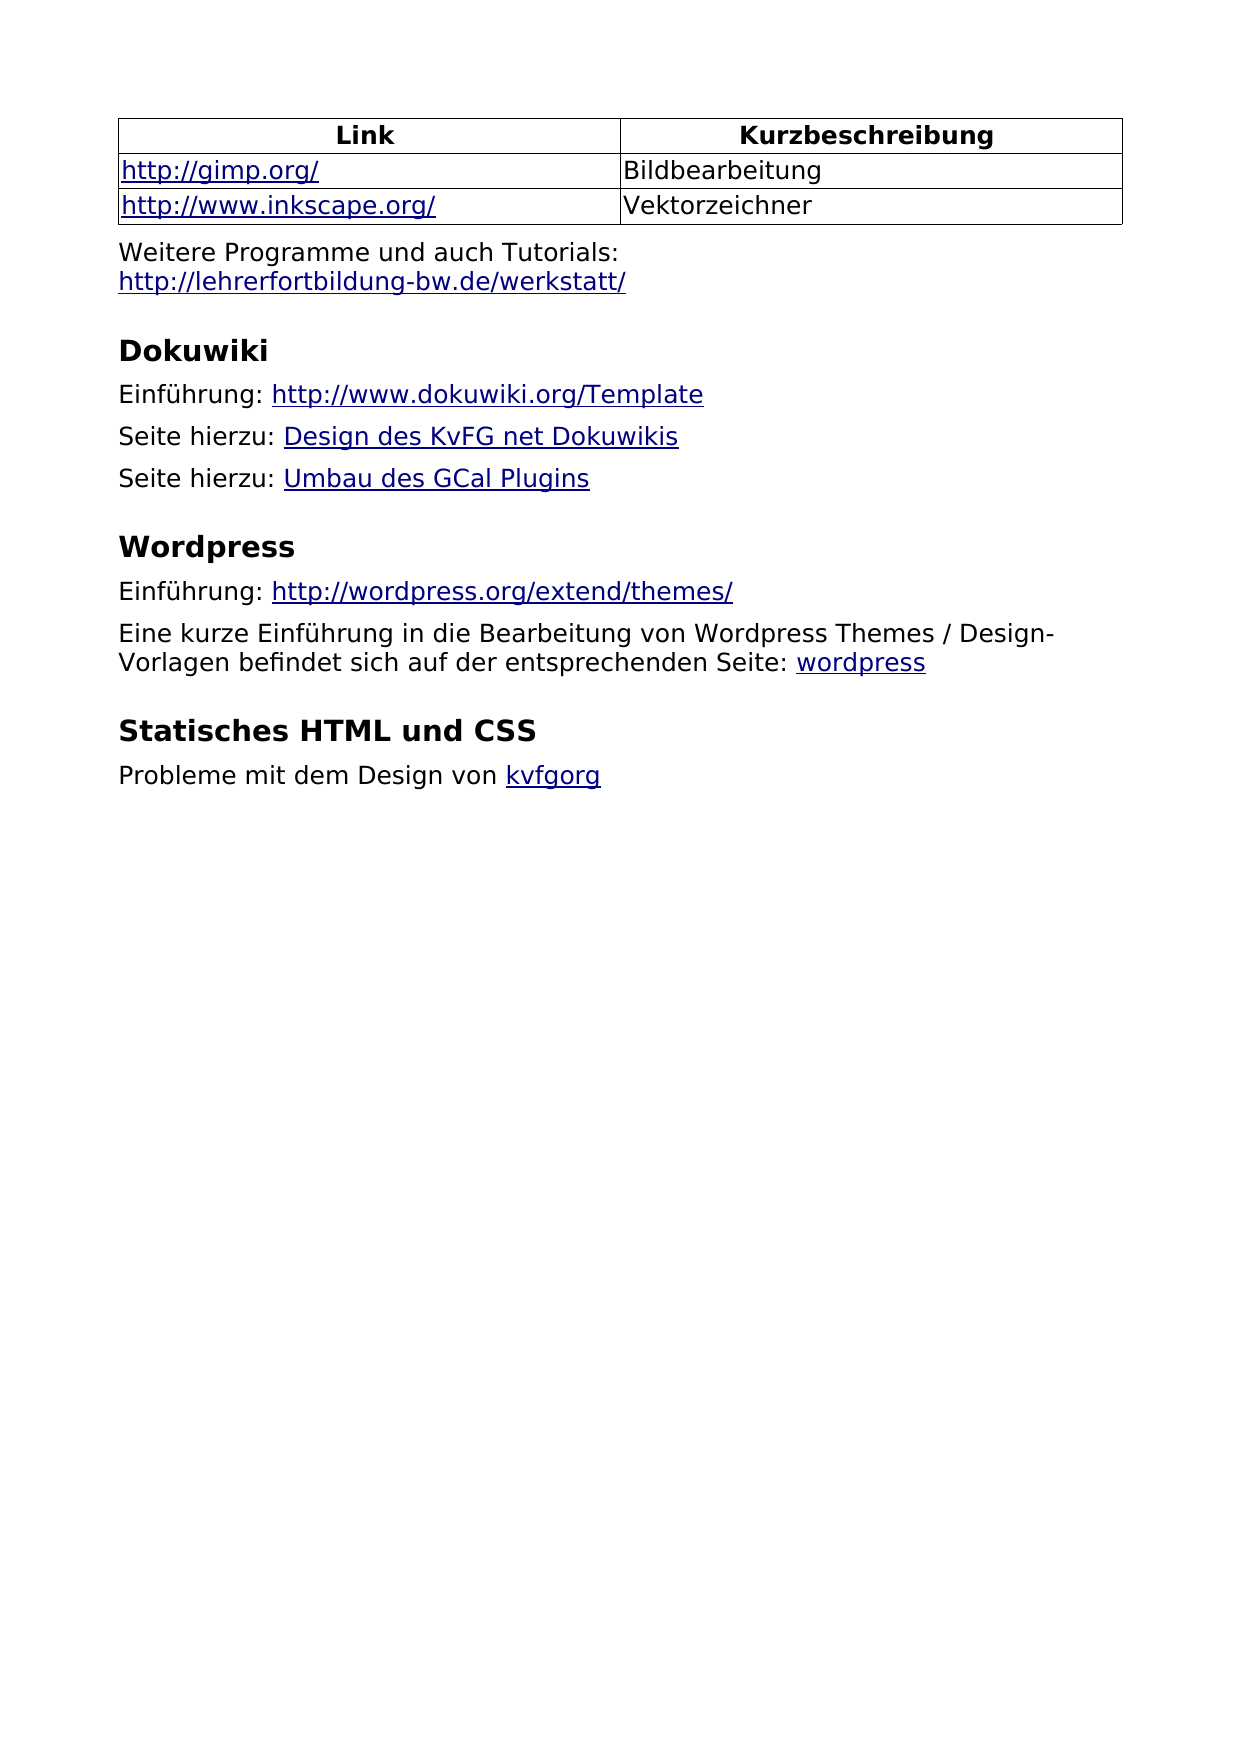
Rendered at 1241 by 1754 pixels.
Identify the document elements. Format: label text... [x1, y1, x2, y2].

table_cell http://gimp.org/ [119, 154, 620, 188]
text Seite hierzu: Design des KvFG net Dokuwikis [118, 422, 1122, 451]
subtitle Dokuwiki [118, 334, 1122, 368]
table_header Link [119, 119, 620, 153]
text Weitere Programme und auch Tutorials: http://lehrerfortbildung-bw.de/werkstatt/ [118, 238, 1122, 297]
table_header Kurzbeschreibung [621, 119, 1122, 153]
text Seite hierzu: Umbau des GCal Plugins [118, 464, 1122, 493]
subtitle Wordpress [118, 531, 1122, 564]
subtitle Statisches HTML und CSS [118, 714, 1122, 748]
text Probleme mit dem Design von kvfgorg [118, 761, 1122, 790]
text Einführung: http://www.dokuwiki.org/Template [118, 381, 1122, 410]
table_cell Bildbearbeitung [621, 154, 1122, 188]
text Einführung: http://wordpress.org/extend/themes/ [118, 577, 1122, 606]
table_cell Vektorzeichner [621, 189, 1122, 223]
text Eine kurze Einführung in die Bearbeitung von Wordpress Themes / Design-Vorlagen befindet sich auf der entsprechenden Seite: wordpress [118, 619, 1122, 677]
table_cell http://www.inkscape.org/ [119, 189, 620, 223]
